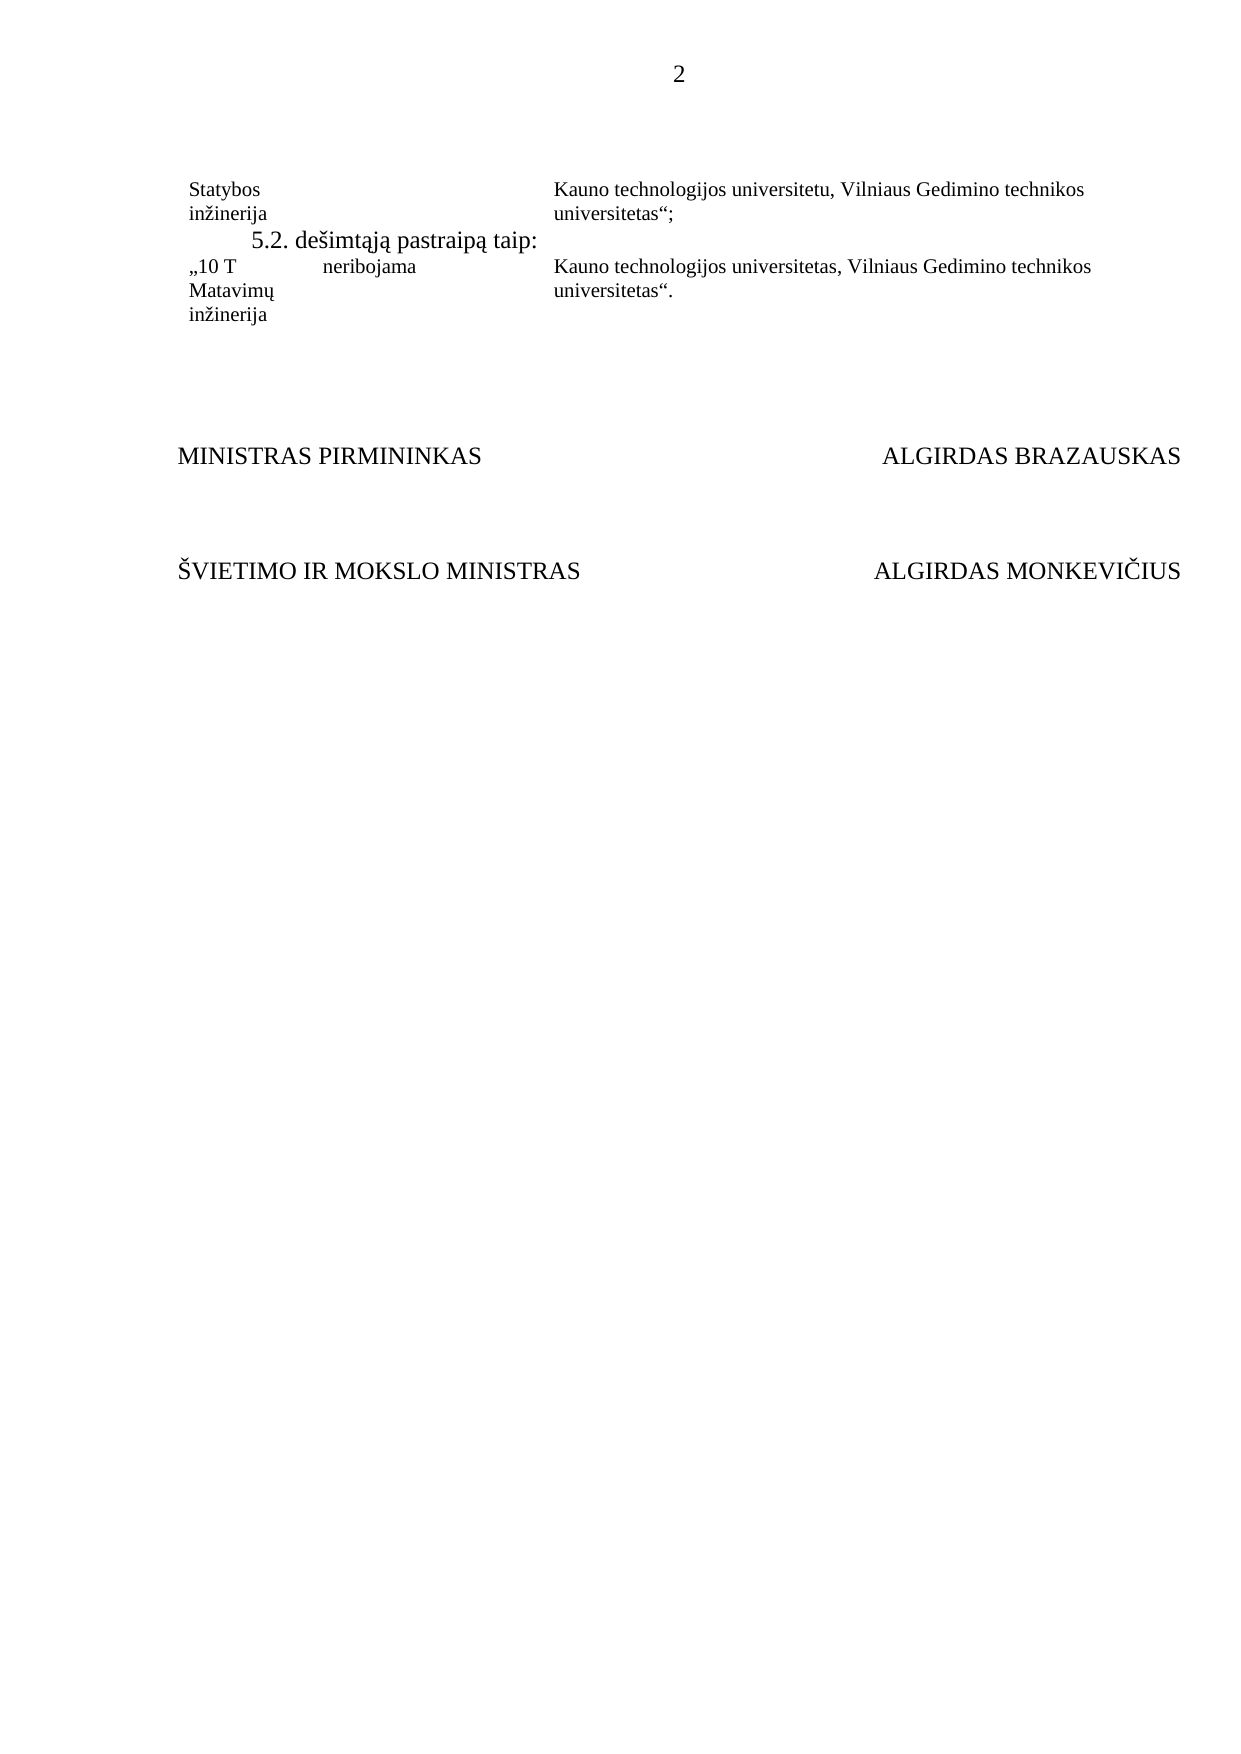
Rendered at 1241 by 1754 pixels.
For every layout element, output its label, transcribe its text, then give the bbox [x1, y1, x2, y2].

table_header Kauno technologijos universitetas, Vilniaus Gedimino technikos universitetas“. [542, 254, 1181, 326]
table_header [311, 177, 542, 225]
table_header „10 T Matavimų inžinerija [177, 254, 311, 326]
table_header neribojama [311, 254, 542, 326]
text Švietimo ir mokslo ministras Algirdas Monkevičius [177, 556, 1181, 585]
table_header Statybos inžinerija [177, 177, 311, 225]
text 5.2. dešimtąją pastraipą taip: [177, 225, 1181, 254]
table_header Kauno technologijos universitetu, Vilniaus Gedimino technikos universitetas“; [542, 177, 1181, 225]
text Ministras Pirmininkas Algirdas Brazauskas [177, 441, 1181, 470]
